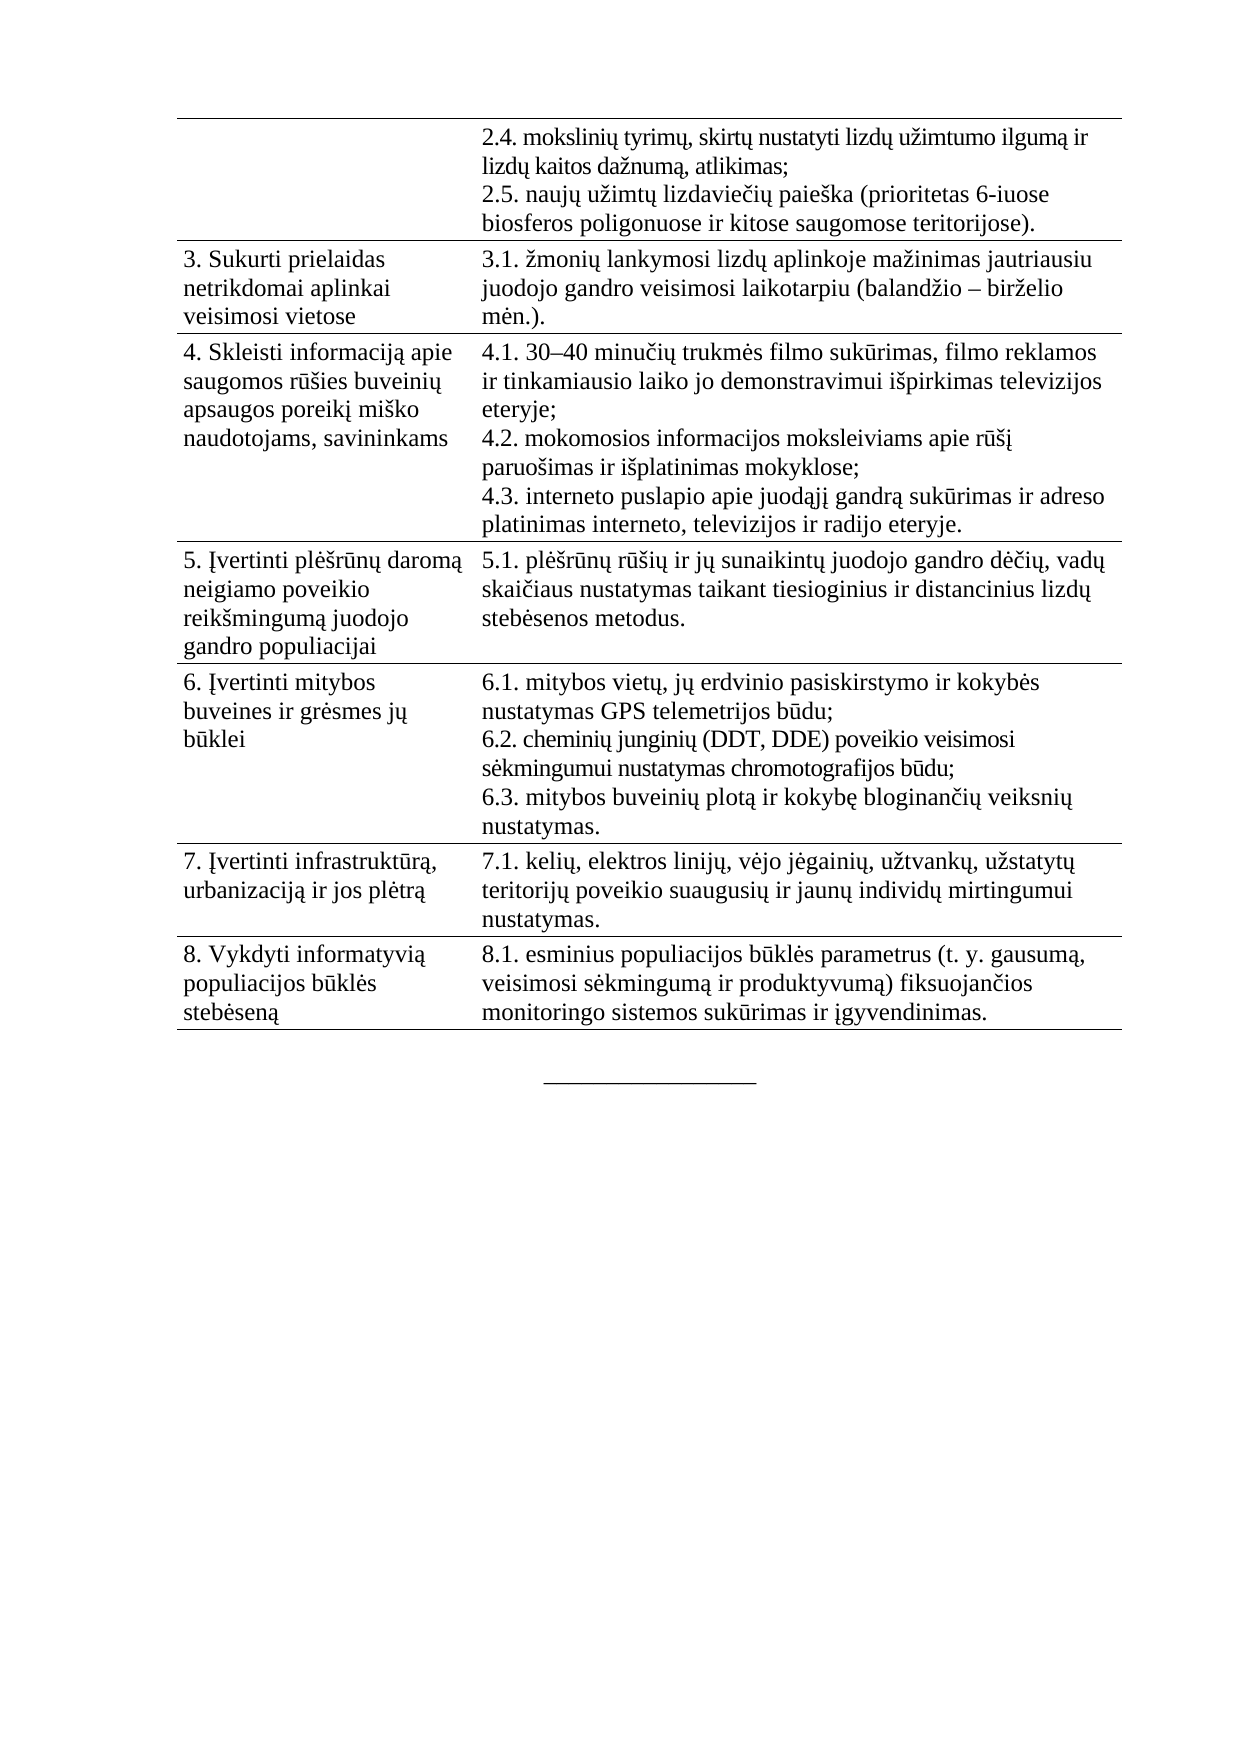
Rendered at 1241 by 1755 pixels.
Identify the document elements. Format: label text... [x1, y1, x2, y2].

table_cell 3.1. žmonių lankymosi lizdų aplinkoje mažinimas jautriausiu juodojo gandro veisimosi laikotarpiu (balandžio – birželio mėn.). [476, 241, 1122, 333]
table_cell 7. Įvertinti infrastruktūrą, urbanizaciją ir jos plėtrą [177, 844, 476, 936]
table_cell 7.1. kelių, elektros linijų, vėjo jėgainių, užtvankų, užstatytų teritorijų poveikio suaugusių ir jaunų individų mirtingumui nustatymas. [476, 844, 1122, 936]
table_cell 4.1. 30–40 minučių trukmės filmo sukūrimas, filmo reklamos ir tinkamiausio laiko jo demonstravimui išpirkimas televizijos eteryje; 4.2. mokomosios informacijos moksleiviams apie rūšį paruošimas ir išplatinimas mokyklose; 4.3. interneto puslapio apie juodąjį gandrą sukūrimas ir adreso platinimas interneto, televizijos ir radijo eteryje. [476, 334, 1122, 541]
table_cell 8.1. esminius populiacijos būklės parametrus (t. y. gausumą, veisimosi sėkmingumą ir produktyvumą) fiksuojančios monitoringo sistemos sukūrimas ir įgyvendinimas. [476, 937, 1122, 1029]
table_cell 3. Sukurti prielaidas netrikdomai aplinkai veisimosi vietose [177, 241, 476, 333]
table_cell [177, 119, 476, 240]
text _________________ [177, 1058, 1122, 1087]
table_cell 5.1. plėšrūnų rūšių ir jų sunaikintų juodojo gandro dėčių, vadų skaičiaus nustatymas taikant tiesioginius ir distancinius lizdų stebėsenos metodus. [476, 542, 1122, 663]
table_cell 6. Įvertinti mitybos buveines ir grėsmes jų būklei [177, 664, 476, 842]
table_cell 4. Skleisti informaciją apie saugomos rūšies buveinių apsaugos poreikį miško naudotojams, savininkams [177, 334, 476, 541]
table_cell 5. Įvertinti plėšrūnų daromą neigiamo poveikio reikšmingumą juodojo gandro populiacijai [177, 542, 476, 663]
table_cell 6.1. mitybos vietų, jų erdvinio pasiskirstymo ir kokybės nustatymas GPS telemetrijos būdu; 6.2. cheminių junginių (DDT, DDE) poveikio veisimosi sėkmingumui nustatymas chromotografijos būdu; 6.3. mitybos buveinių plotą ir kokybę bloginančių veiksnių nustatymas. [476, 664, 1122, 842]
table_cell 2.4. mokslinių tyrimų, skirtų nustatyti lizdų užimtumo ilgumą ir lizdų kaitos dažnumą, atlikimas; 2.5. naujų užimtų lizdaviečių paieška (prioritetas 6-iuose biosferos poligonuose ir kitose saugomose teritorijose). [476, 119, 1122, 240]
table_cell 8. Vykdyti informatyvią populiacijos būklės stebėseną [177, 937, 476, 1029]
